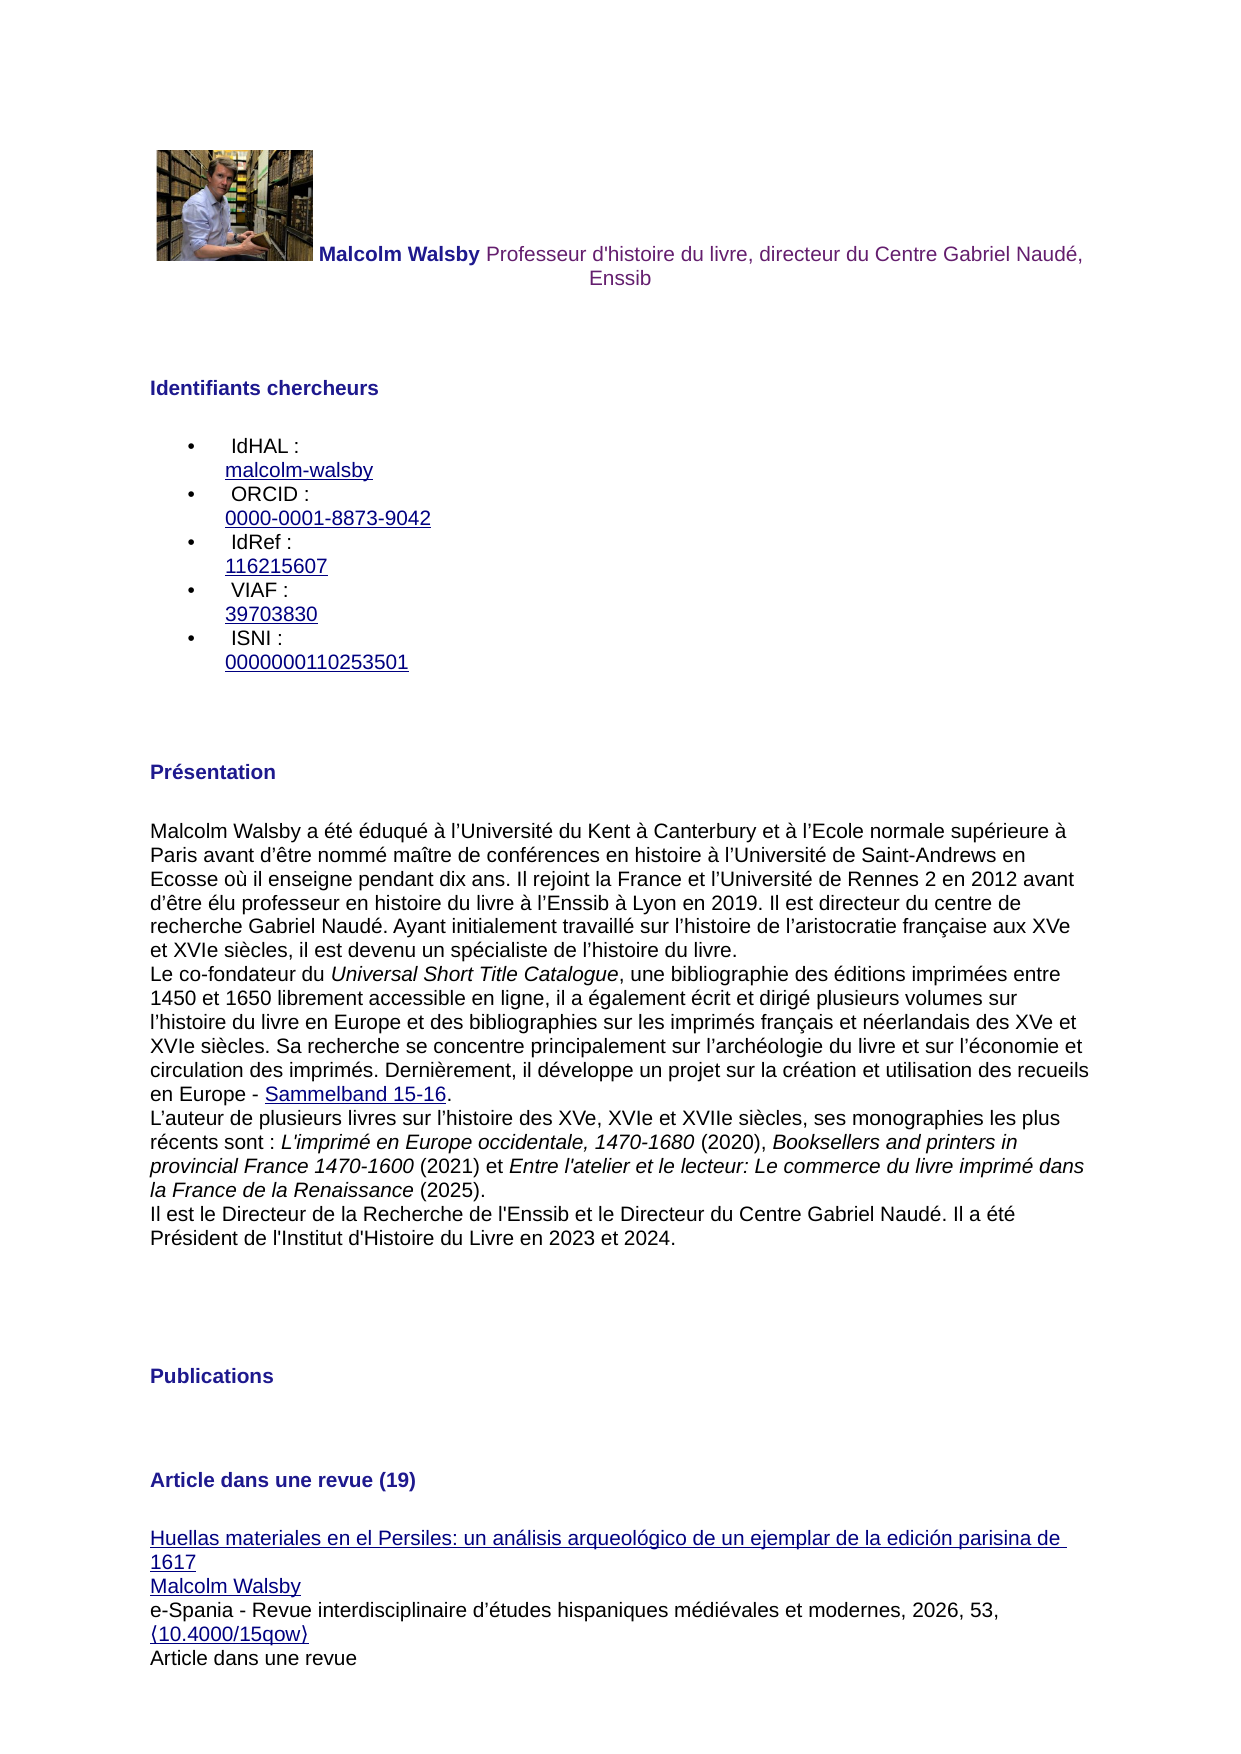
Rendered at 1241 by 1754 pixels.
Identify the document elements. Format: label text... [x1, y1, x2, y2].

list ISNI : [187, 626, 1090, 650]
list malcolm-walsby [187, 458, 1090, 482]
subtitle Identifiants chercheurs [150, 376, 1090, 400]
subtitle Malcolm Walsby Professeur d'histoire du livre, directeur du Centre Gabriel Naudé, Enssib [150, 150, 1090, 289]
list 39703830 [187, 602, 1090, 626]
list 0000000110253501 [187, 650, 1090, 674]
list 0000-0001-8873-9042 [187, 506, 1090, 530]
list IdRef : [187, 530, 1090, 554]
table_header Huellas materiales en el Persiles: un análisis arqueológico de un ejemplar de la edición parisina de 1617 Malcolm Walsby e-Spania - Revue interdisciplinaire d’études hispaniques médiévales et modernes, 2026, 53, ⟨10.4000/15qow⟩ Article dans une revue [150, 1526, 1090, 1669]
list ORCID : [187, 482, 1090, 506]
text Il est le Directeur de la Recherche de l'Enssib et le Directeur du Centre Gabriel Naudé. Il a été Président de l'Institut d'Histoire du Livre en 2023 et 2024. [150, 1202, 1090, 1250]
list 116215607 [187, 554, 1090, 578]
subtitle Article dans une revue (19) [150, 1467, 1090, 1491]
list VIAF : [187, 578, 1090, 602]
subtitle Publications [150, 1364, 1090, 1388]
subtitle Présentation [150, 760, 1090, 784]
picture [156, 150, 313, 261]
text Malcolm Walsby a été éduqué à l’Université du Kent à Canterbury et à l’Ecole normale supérieure à Paris avant d’être nommé maître de conférences en histoire à l’Université de Saint-Andrews en Ecosse où il enseigne pendant dix ans. Il rejoint la France et l’Université de Rennes 2 en 2012 avant d’être élu professeur en histoire du livre à l’Enssib à Lyon en 2019. Il est directeur du centre de recherche Gabriel Naudé. Ayant initialement travaillé sur l’histoire de l’aristocratie française aux XVe et XVIe siècles, il est devenu un spécialiste de l’histoire du livre. [150, 818, 1090, 962]
text L’auteur de plusieurs livres sur l’histoire des XVe, XVIe et XVIIe siècles, ses monographies les plus récents sont : L'imprimé en Europe occidentale, 1470-1680 (2020), Booksellers and printers in provincial France 1470-1600 (2021) et Entre l'atelier et le lecteur: Le commerce du livre imprimé dans la France de la Renaissance (2025). [150, 1106, 1090, 1202]
list IdHAL : [187, 434, 1090, 458]
text Le co-fondateur du Universal Short Title Catalogue, une bibliographie des éditions imprimées entre 1450 et 1650 librement accessible en ligne, il a également écrit et dirigé plusieurs volumes sur l’histoire du livre en Europe et des bibliographies sur les imprimés français et néerlandais des XVe et XVIe siècles. Sa recherche se concentre principalement sur l’archéologie du livre et sur l’économie et circulation des imprimés. Dernièrement, il développe un projet sur la création et utilisation des recueils en Europe - Sammelband 15-16. [150, 962, 1090, 1106]
